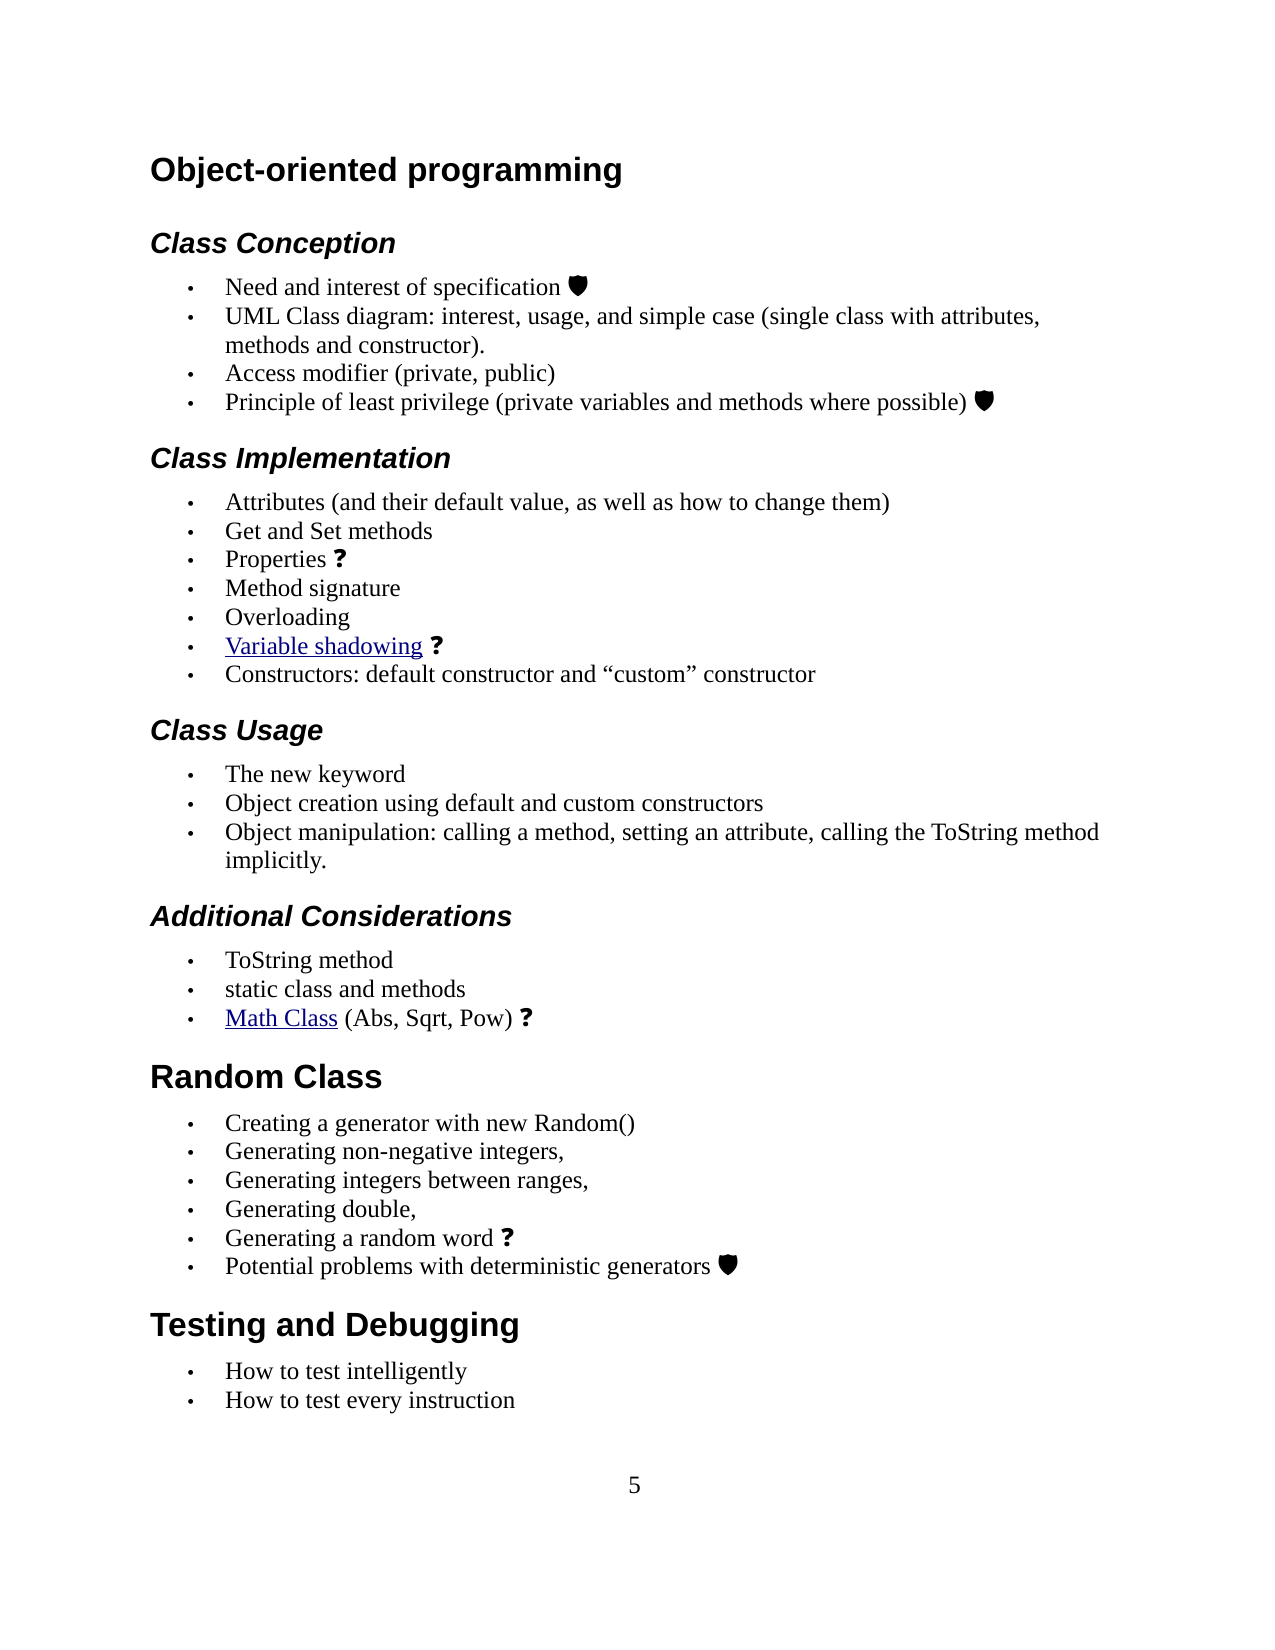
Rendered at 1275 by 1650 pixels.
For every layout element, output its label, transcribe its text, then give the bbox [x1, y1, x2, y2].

list Object creation using default and custom constructors [187, 788, 1125, 817]
list Generating integers between ranges, [187, 1165, 1125, 1194]
list Creating a generator with new Random() [187, 1108, 1125, 1136]
list static class and methods [187, 974, 1125, 1003]
list Generating non-negative integers, [187, 1136, 1125, 1165]
list Overloading [187, 602, 1125, 631]
list Principle of least privilege (private variables and methods where possible) 🛡 [187, 387, 1125, 416]
list Constructors: default constructor and “custom” constructor [187, 659, 1125, 688]
list Variable shadowing ❓ [187, 631, 1125, 659]
list Generating double, [187, 1194, 1125, 1223]
subtitle Class Implementation [150, 441, 1125, 474]
subtitle Testing and Debugging [150, 1305, 1125, 1344]
list Method signature [187, 573, 1125, 602]
list Attributes (and their default value, as well as how to change them) [187, 487, 1125, 516]
subtitle Object-oriented programming [150, 150, 1125, 189]
subtitle Class Conception [150, 226, 1125, 260]
list How to test every instruction [187, 1385, 1125, 1414]
list Need and interest of specification 🛡 [187, 272, 1125, 301]
list The new keyword [187, 759, 1125, 788]
list UML Class diagram: interest, usage, and simple case (single class with attributes, methods and constructor). [187, 301, 1125, 358]
list How to test intelligently [187, 1356, 1125, 1385]
list ToString method [187, 945, 1125, 974]
list Access modifier (private, public) [187, 358, 1125, 387]
list Generating a random word ❓ [187, 1223, 1125, 1251]
subtitle Random Class [150, 1057, 1125, 1095]
list Get and Set methods [187, 516, 1125, 544]
list Math Class (Abs, Sqrt, Pow) ❓ [187, 1003, 1125, 1032]
list Potential problems with deterministic generators 🛡 [187, 1251, 1125, 1280]
list Properties ❓ [187, 544, 1125, 573]
subtitle Additional Considerations [150, 899, 1125, 933]
list Object manipulation: calling a method, setting an attribute, calling the ToString method implicitly. [187, 817, 1125, 874]
subtitle Class Usage [150, 713, 1125, 747]
